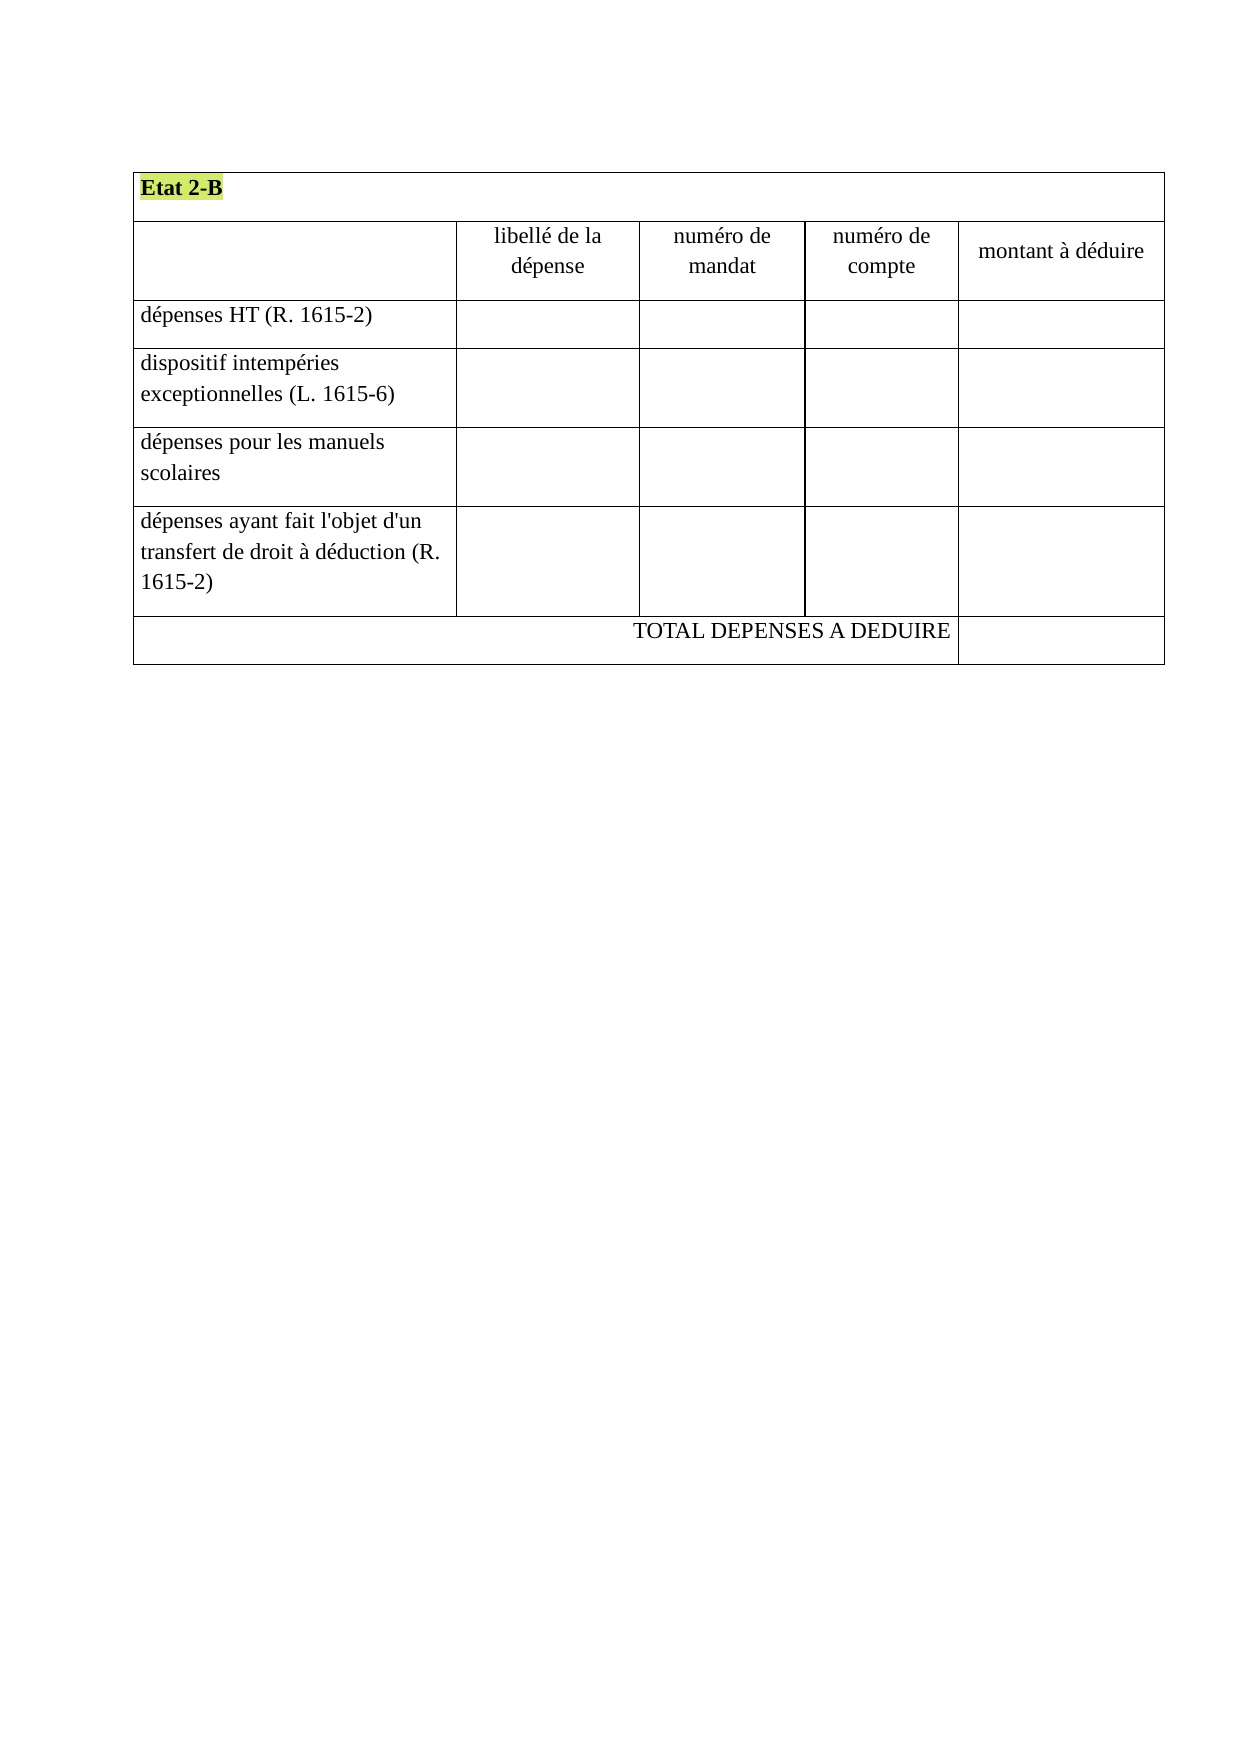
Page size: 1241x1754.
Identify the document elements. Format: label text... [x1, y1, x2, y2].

table_cell [806, 507, 958, 616]
table_cell [959, 301, 1164, 348]
table_cell [640, 301, 804, 348]
table_cell [457, 428, 639, 506]
table_cell [959, 349, 1164, 427]
table_cell libellé de la dépense [457, 222, 639, 300]
table_cell [640, 507, 804, 616]
table_cell [959, 507, 1164, 616]
table_cell [959, 617, 1164, 664]
table_cell montant à déduire [959, 222, 1164, 300]
table_cell [640, 428, 804, 506]
table_cell numéro de compte [806, 222, 958, 300]
table_cell dépenses pour les manuels scolaires [134, 428, 456, 506]
table_cell [806, 428, 958, 506]
table_cell [134, 222, 456, 300]
table_cell numéro de mandat [640, 222, 804, 300]
table_header Etat 2-B [134, 173, 1164, 221]
table_cell [457, 301, 639, 348]
table_cell [457, 507, 639, 616]
table_cell [640, 349, 804, 427]
table_cell dépenses HT (R. 1615-2) [134, 301, 456, 348]
table_cell dépenses ayant fait l'objet d'un transfert de droit à déduction (R. 1615-2) [134, 507, 456, 616]
table_cell TOTAL DEPENSES A DEDUIRE [134, 617, 958, 664]
table_cell dispositif intempéries exceptionnelles (L. 1615-6) [134, 349, 456, 427]
table_cell [806, 349, 958, 427]
table_cell [959, 428, 1164, 506]
table_cell [806, 301, 958, 348]
table_cell [457, 349, 639, 427]
